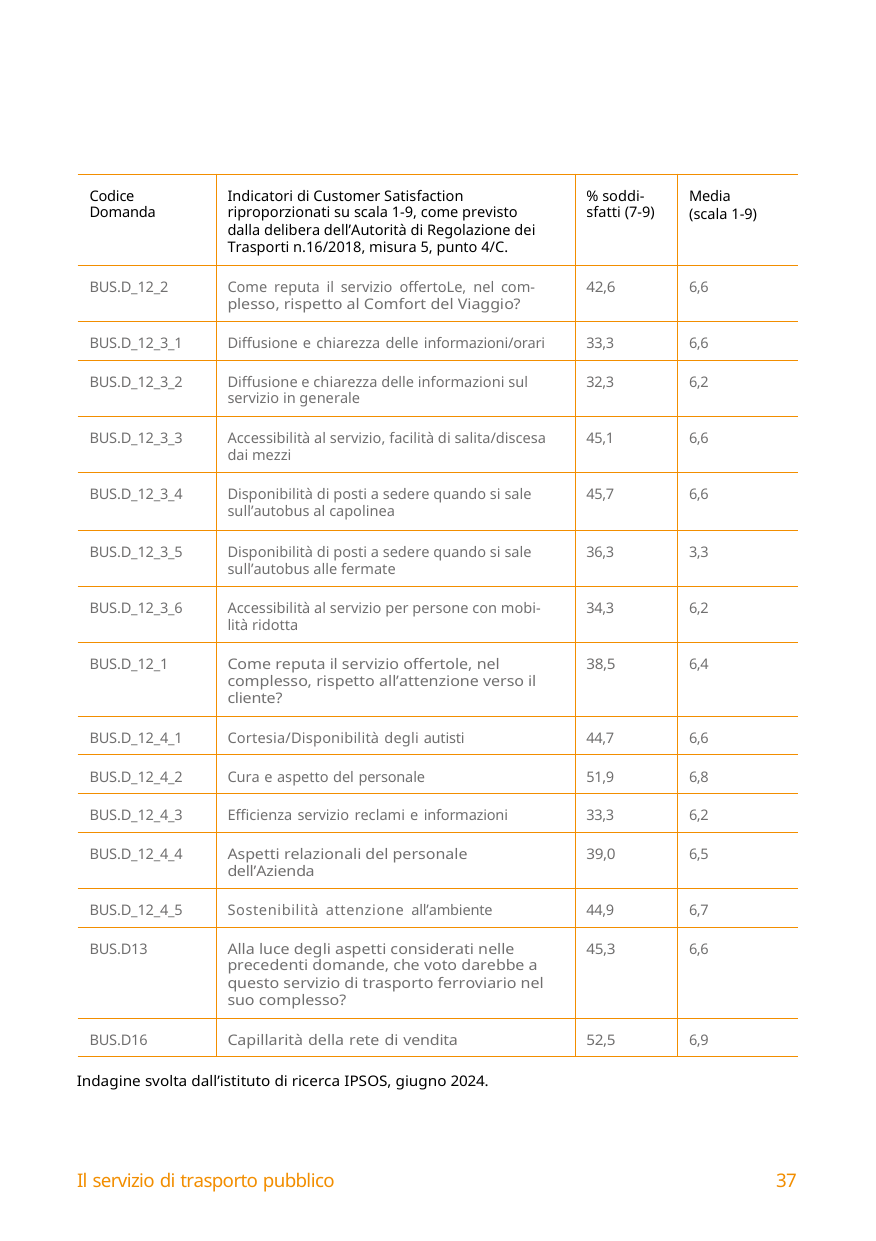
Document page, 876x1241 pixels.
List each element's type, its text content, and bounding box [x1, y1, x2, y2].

table_cell 6,6 [678, 473, 798, 530]
table_cell Aspetti relazionali del personale dell’Azienda [217, 833, 575, 888]
table_cell 3,3 [678, 531, 798, 586]
table_cell 6,8 [678, 755, 798, 793]
table_header Indicatori di Customer Satisfaction riproporzionati su scala 1-9, come previsto dalla delibera dell’Autorità di Regolazione dei Trasporti n.16/2018, misura 5, punto 4/C. [217, 175, 575, 265]
table_cell 38,5 [576, 643, 677, 716]
table_cell BUS.D_12_3_2 [78, 361, 216, 416]
table_cell 6,6 [678, 417, 798, 472]
table_cell Efficienza servizio reclami e informazioni [217, 794, 575, 832]
table_cell BUS.D_12_3_3 [78, 417, 216, 472]
table_cell 34,3 [576, 587, 677, 642]
table_cell Cortesia/Disponibilità degli autisti [217, 717, 575, 754]
table_cell BUS.D_12_4_1 [78, 717, 216, 754]
table_cell 6,4 [678, 643, 798, 716]
table_cell Diffusione e chiarezza delle informazioni/orari [217, 322, 575, 359]
table_header Media (scala 1-9) [678, 175, 798, 265]
table_cell BUS.D_12_3_6 [78, 587, 216, 642]
table_cell BUS.D_12_4_5 [78, 889, 216, 926]
table_cell BUS.D_12_4_3 [78, 794, 216, 832]
table_cell 44,7 [576, 717, 677, 754]
table_cell BUS.D16 [78, 1019, 216, 1056]
table_cell 45,1 [576, 417, 677, 472]
table_cell Alla luce degli aspetti considerati nelle precedenti domande, che voto darebbe a questo servizio di trasporto ferroviario nel suo complesso? [217, 928, 575, 1017]
table_cell 45,3 [576, 928, 677, 1017]
table_cell Disponibilità di posti a sedere quando si sale sull’autobus al capolinea [217, 473, 575, 530]
table_cell 42,6 [576, 266, 677, 321]
table_cell 44,9 [576, 889, 677, 926]
table_cell 6,6 [678, 717, 798, 754]
table_cell 32,3 [576, 361, 677, 416]
table_cell Sostenibilità attenzione all’ambiente [217, 889, 575, 926]
table_cell 6,9 [678, 1019, 798, 1056]
table_cell Cura e aspetto del personale [217, 755, 575, 793]
table_cell 6,6 [678, 266, 798, 321]
table_cell Accessibilità al servizio, facilità di salita/discesa dai mezzi [217, 417, 575, 472]
table_cell BUS.D_12_4_2 [78, 755, 216, 793]
table_cell BUS.D_12_3_5 [78, 531, 216, 586]
table_cell 6,2 [678, 794, 798, 832]
table_header % soddi- sfatti (7-9) [576, 175, 677, 265]
table_cell 33,3 [576, 794, 677, 832]
table_cell 6,6 [678, 322, 798, 359]
table_cell 51,9 [576, 755, 677, 793]
table_cell 33,3 [576, 322, 677, 359]
table_cell BUS.D_12_2 [78, 266, 216, 321]
table_cell BUS.D13 [78, 928, 216, 1017]
table_cell Diffusione e chiarezza delle informazioni sul servizio in generale [217, 361, 575, 416]
table_cell Come reputa il servizio offertole, nel complesso, rispetto all’attenzione verso il cliente? [217, 643, 575, 716]
table_header Codice Domanda [78, 175, 216, 265]
table_cell Disponibilità di posti a sedere quando si sale sull’autobus alle fermate [217, 531, 575, 586]
table_cell 6,6 [678, 928, 798, 1017]
table_cell BUS.D_12_1 [78, 643, 216, 716]
table_cell Accessibilità al servizio per persone con mobi- lità ridotta [217, 587, 575, 642]
table_cell 6,2 [678, 361, 798, 416]
text Indagine svolta dall’istituto di ricerca IPSOS, giugno 2024. [77, 1071, 858, 1091]
table_cell BUS.D_12_4_4 [78, 833, 216, 888]
table_cell 6,5 [678, 833, 798, 888]
table_cell 6,2 [678, 587, 798, 642]
table_cell 36,3 [576, 531, 677, 586]
table_cell Capillarità della rete di vendita [217, 1019, 575, 1056]
table_cell 6,7 [678, 889, 798, 926]
table_cell 45,7 [576, 473, 677, 530]
table_cell 52,5 [576, 1019, 677, 1056]
table_cell 39,0 [576, 833, 677, 888]
table_cell BUS.D_12_3_1 [78, 322, 216, 359]
table_cell Come reputa il servizio offertoLe, nel com- plesso, rispetto al Comfort del Viaggio? [217, 266, 575, 321]
table_cell BUS.D_12_3_4 [78, 473, 216, 530]
